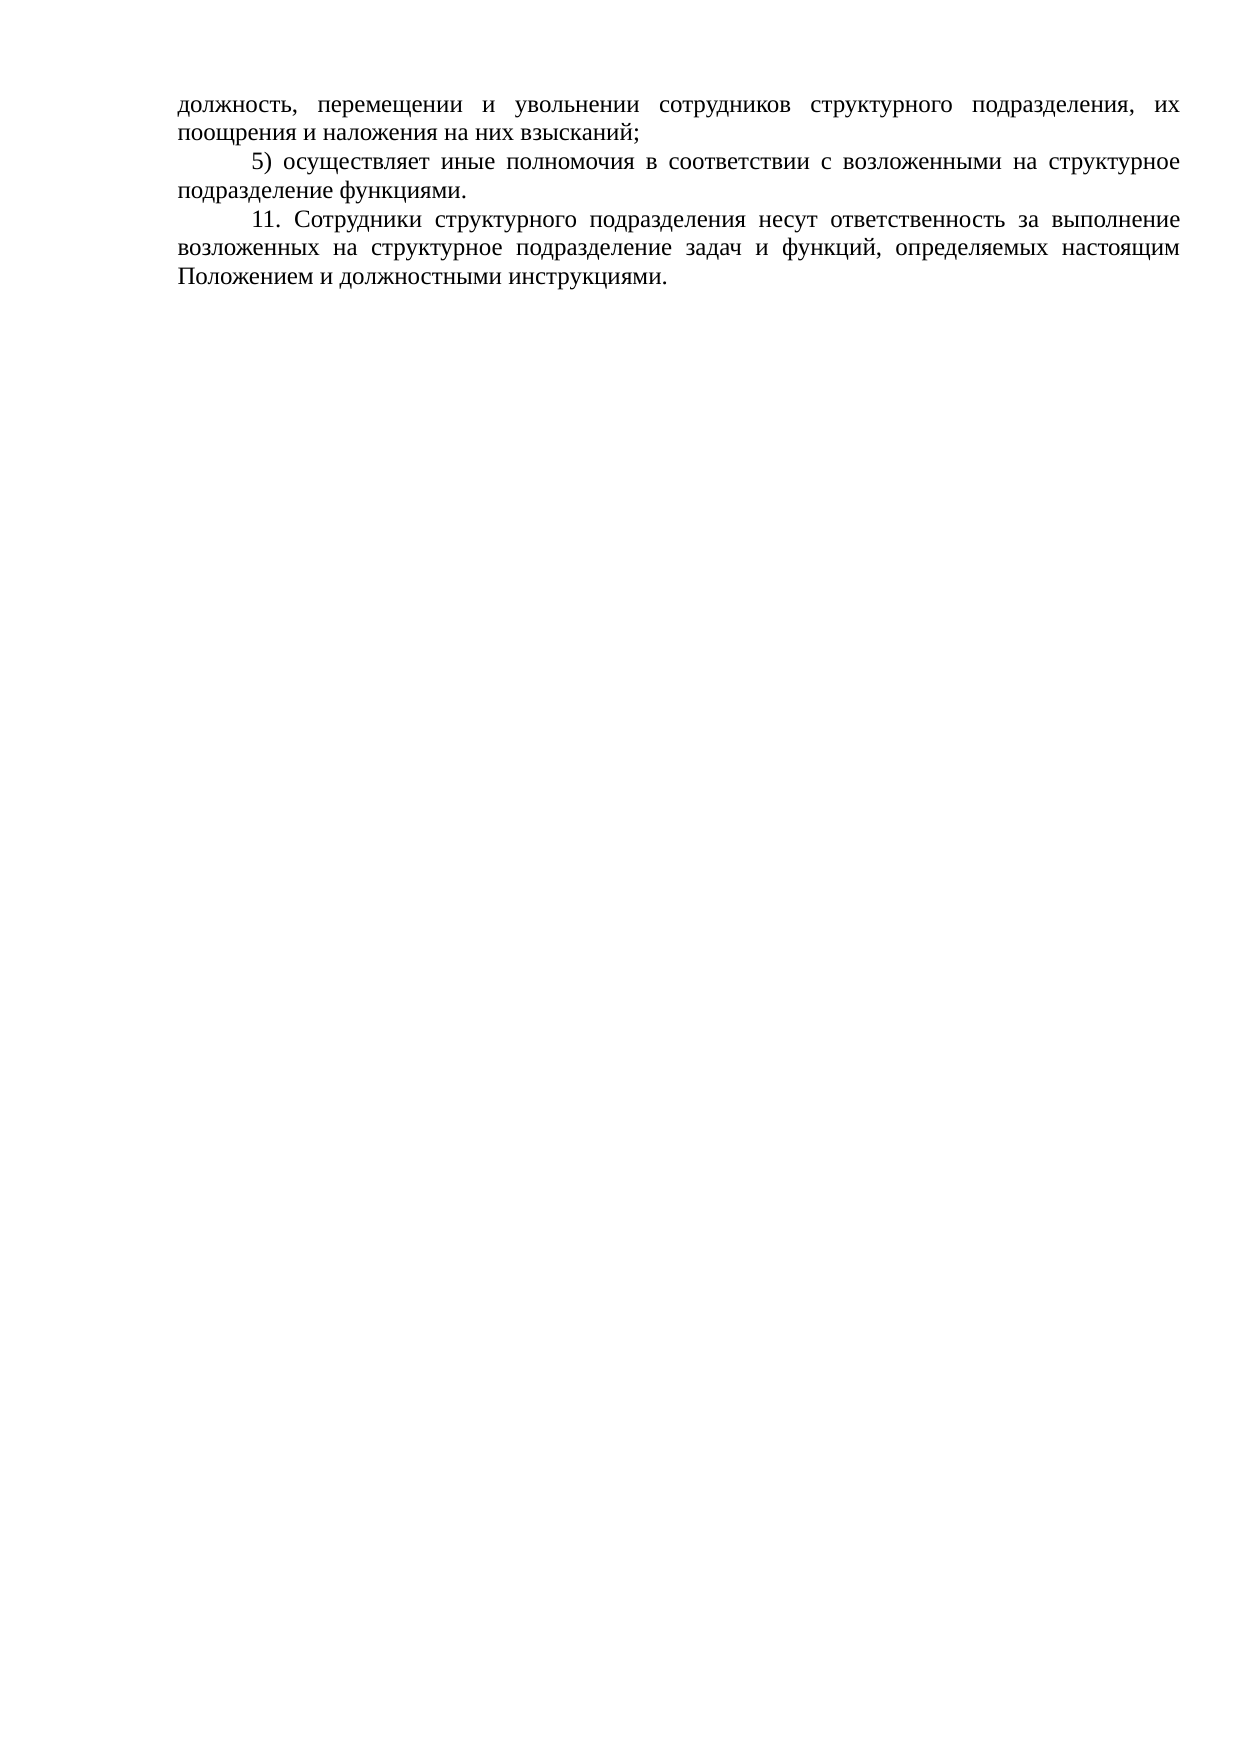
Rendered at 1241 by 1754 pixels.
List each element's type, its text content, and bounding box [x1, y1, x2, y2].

text 11. Сотрудники структурного подразделения несут ответственность за выполнение возложенных на структурное подразделение задач и функций, определяемых настоящим Положением и должностными инструкциями. [177, 204, 1181, 290]
list должность, перемещении и увольнении сотрудников структурного подразделения, их поощрения и наложения на них взысканий; [177, 89, 1181, 146]
text 5) осуществляет иные полномочия в соответствии с возложенными на структурное подразделение функциями. [177, 146, 1181, 204]
